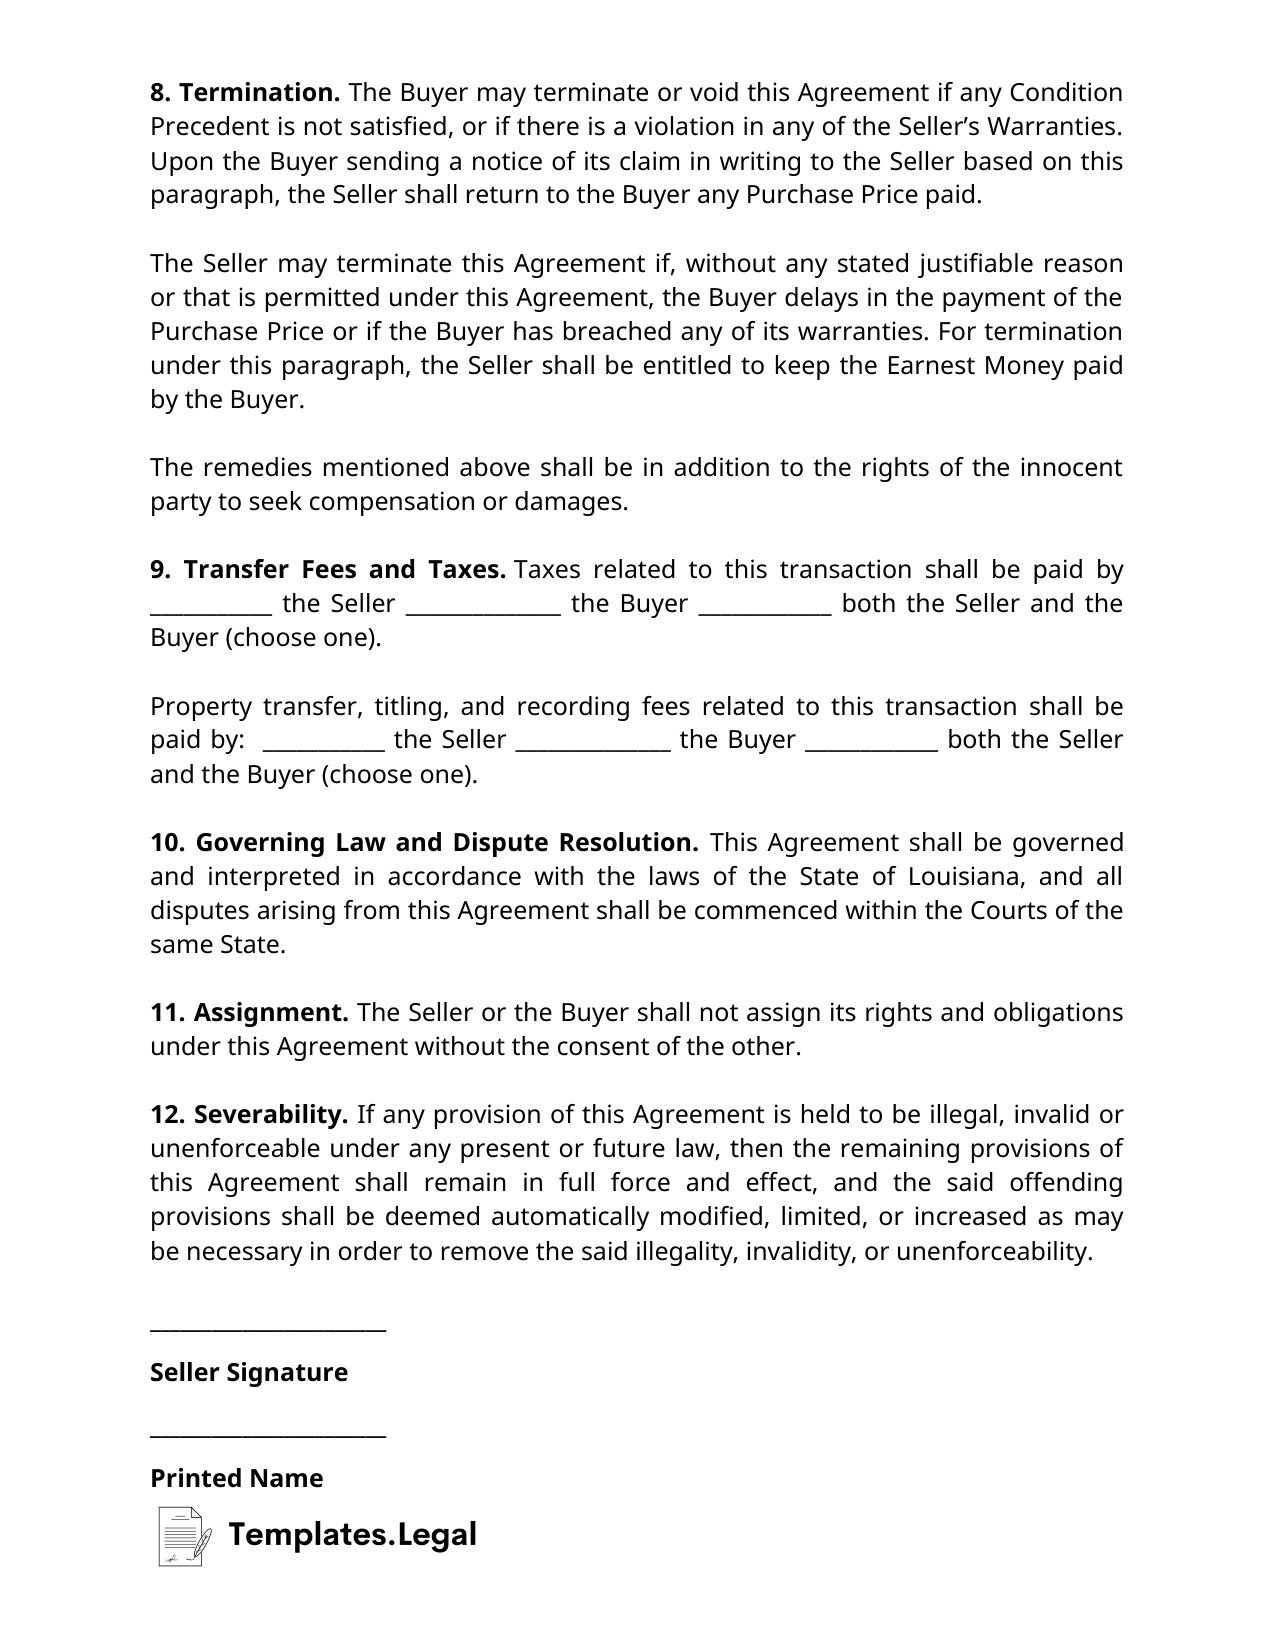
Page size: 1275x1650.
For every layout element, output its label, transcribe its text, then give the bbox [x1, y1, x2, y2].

text The remedies mentioned above shall be in addition to the rights of the innocent party to seek compensation or damages. [150, 450, 1125, 518]
text 12. Severability. If any provision of this Agreement is held to be illegal, invalid or unenforceable under any present or future law, then the remaining provisions of this Agreement shall remain in full force and effect, and the said offending provisions shall be deemed automatically modified, limited, or increased as may be necessary in order to remove the said illegality, invalidity, or unenforceability. [150, 1097, 1125, 1267]
text The Seller may terminate this Agreement if, without any stated justifiable reason or that is permitted under this Agreement, the Buyer delays in the payment of the Purchase Price or if the Buyer has breached any of its warranties. For termination under this paragraph, the Seller shall be entitled to keep the Earnest Money paid by the Buyer. [150, 245, 1125, 416]
text Seller Signature [150, 1354, 1125, 1388]
text 11. Assignment. The Seller or the Buyer shall not assign its rights and obligations under this Agreement without the consent of the other. [150, 995, 1125, 1063]
text 8. Termination. The Buyer may terminate or void this Agreement if any Condition Precedent is not satisfied, or if there is a violation in any of the Seller’s Warranties. Upon the Buyer sending a notice of its claim in writing to the Seller based on this paragraph, the Seller shall return to the Buyer any Purchase Price paid. [150, 75, 1125, 211]
text Printed Name [150, 1460, 1125, 1494]
text 10. Governing Law and Dispute Resolution. This Agreement shall be governed and interpreted in accordance with the laws of the State of Louisiana, and all disputes arising from this Agreement shall be commenced within the Courts of the same State. [150, 824, 1125, 961]
text Property transfer, titling, and recording fees related to this transaction shall be paid by: ___________ the Seller ______________ the Buyer ____________ both the Seller and the Buyer (choose one). [150, 688, 1125, 790]
text 9. Transfer Fees and Taxes. Taxes related to this transaction shall be paid by ___________ the Seller ______________ the Buyer ____________ both the Seller and the Buyer (choose one). [150, 552, 1125, 654]
text _______________________ [150, 1407, 1125, 1441]
text _______________________ [150, 1301, 1125, 1335]
